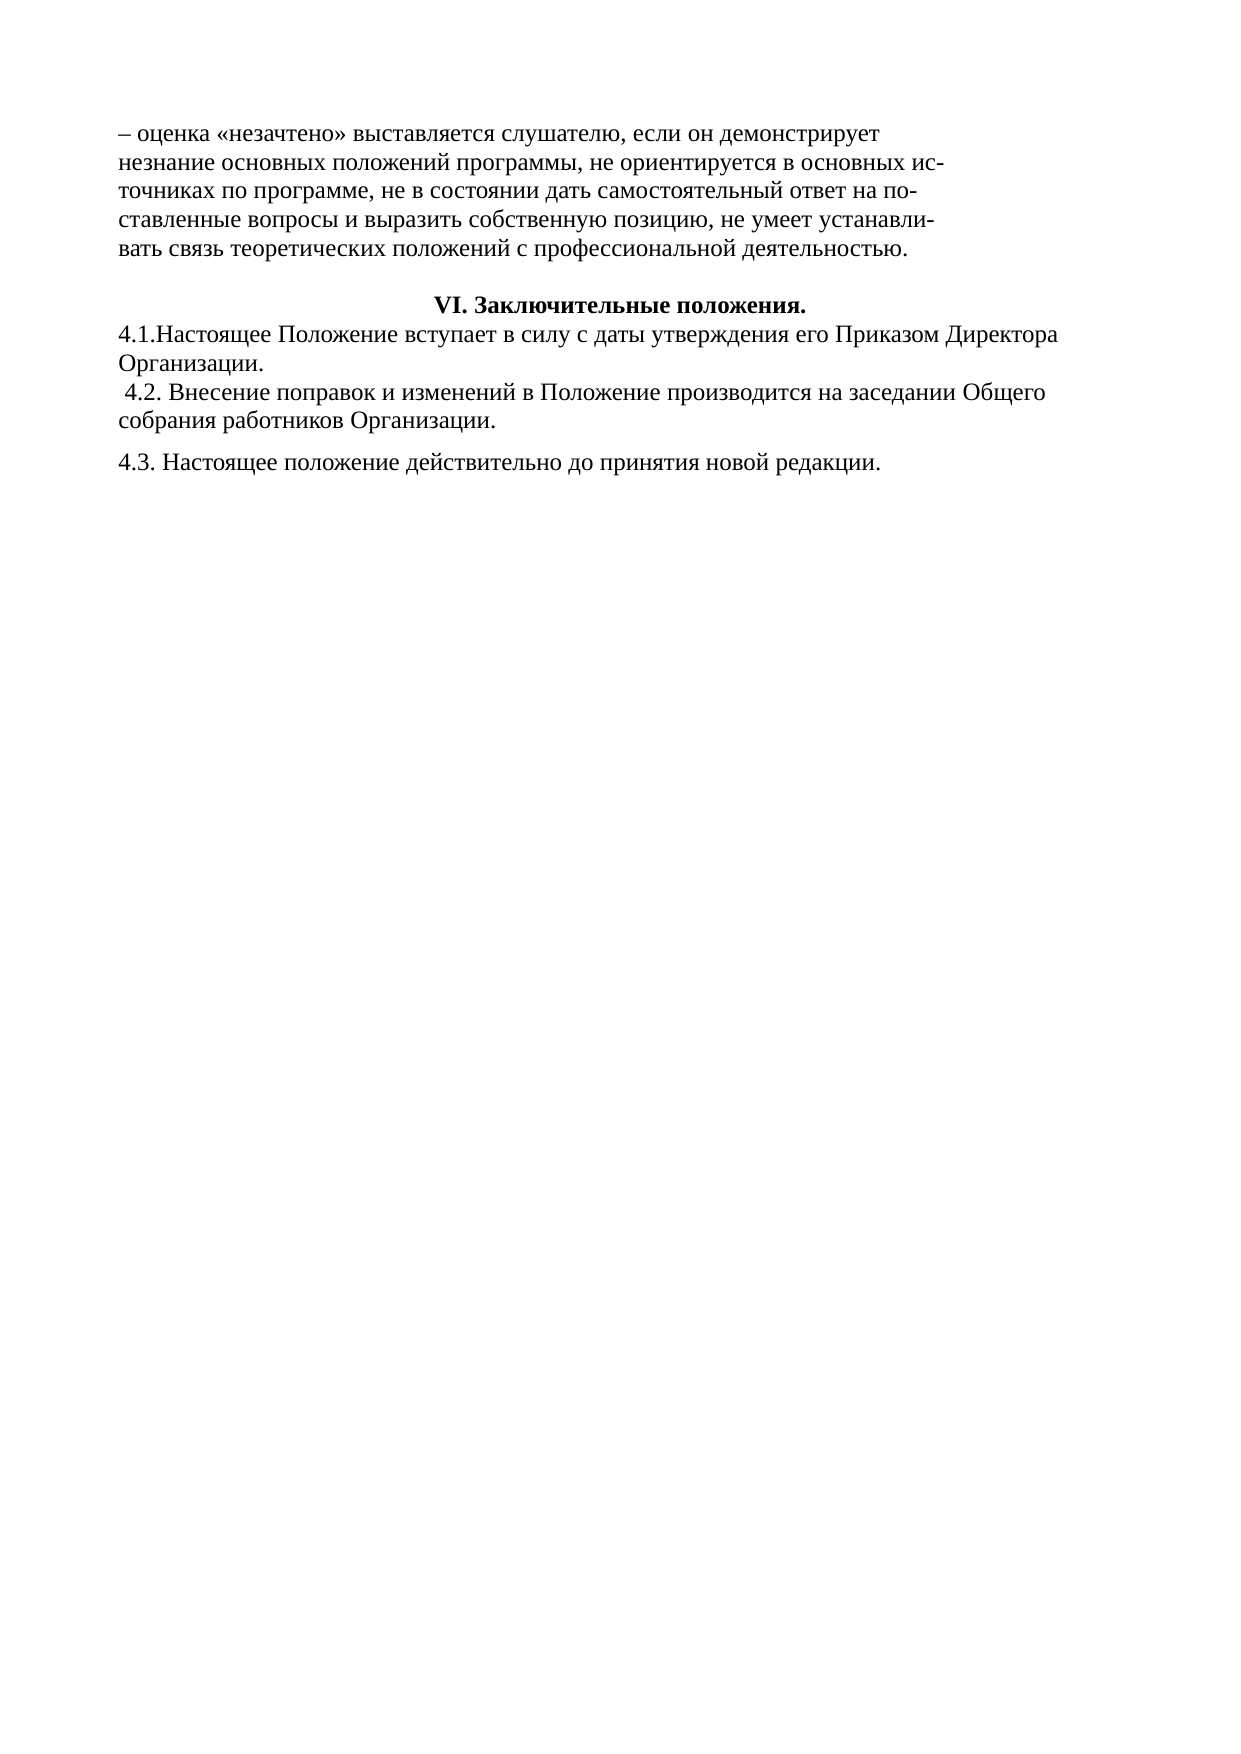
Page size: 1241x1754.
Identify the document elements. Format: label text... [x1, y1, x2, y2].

text 4.3. Настоящее положение действительно до принятия новой редакции. [118, 447, 1122, 476]
text 4.1.Настоящее Положение вступает в силу с даты утверждения его Приказом Директора Организации. [118, 319, 1122, 377]
text – оценка «незачтено» выставляется слушателю, если он демонстрирует незнание основных положений программы, не ориентируется в основных ис- точниках по программе, не в состоянии дать самостоятельный ответ на по- ставленные вопросы и выразить собственную позицию, не умеет устанавли- вать связь теоретических положений с профессиональной деятельностью. [118, 118, 1122, 291]
text 4.2. Внесение поправок и изменений в Положение производится на заседании Общего собрания работников Организации. [118, 377, 1122, 434]
text VI. Заключительные положения. [118, 291, 1122, 319]
